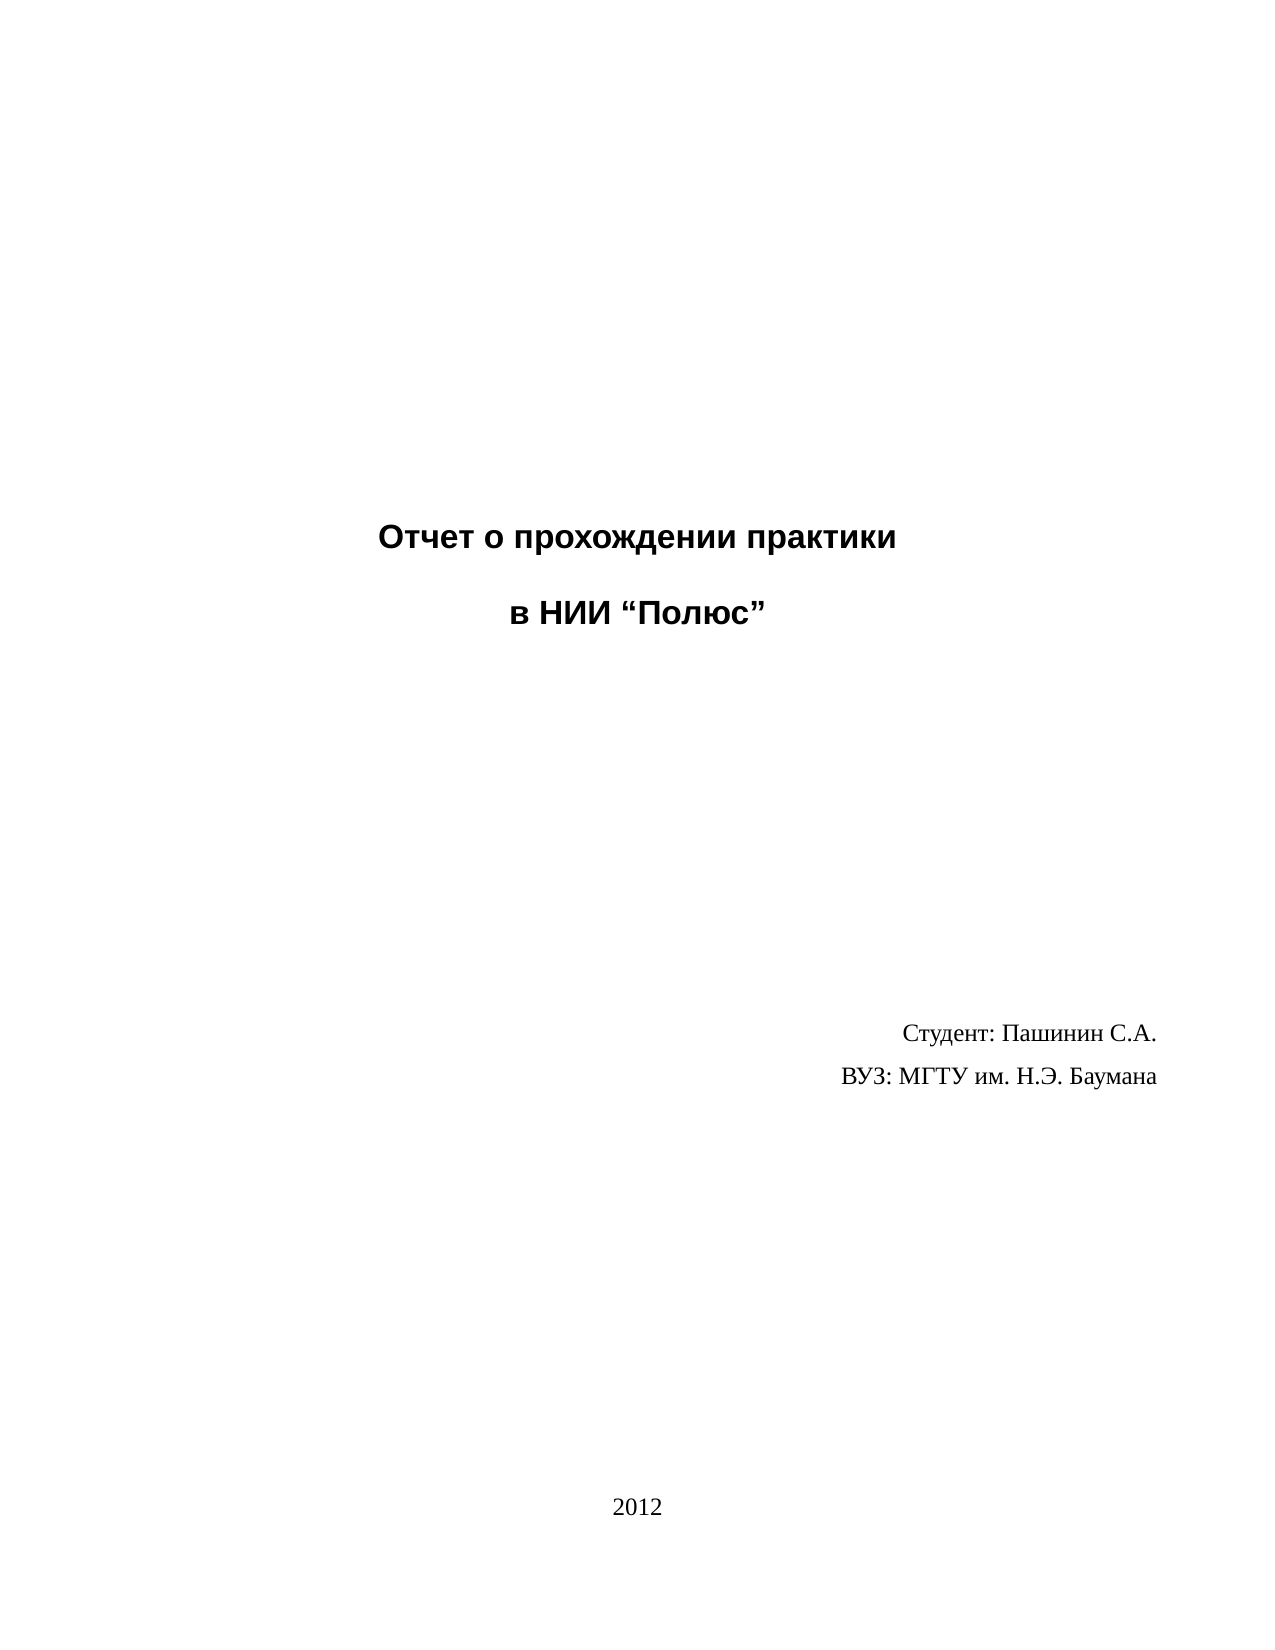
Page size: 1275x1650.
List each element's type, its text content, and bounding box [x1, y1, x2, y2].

text 2012 [118, 1492, 1157, 1521]
text ВУЗ: МГТУ им. Н.Э. Баумана [118, 1061, 1157, 1090]
subtitle в НИИ “Полюс” [118, 593, 1157, 632]
subtitle Отчет о прохождении практики [118, 517, 1157, 556]
text Студент: Пашинин С.А. [118, 1018, 1157, 1047]
